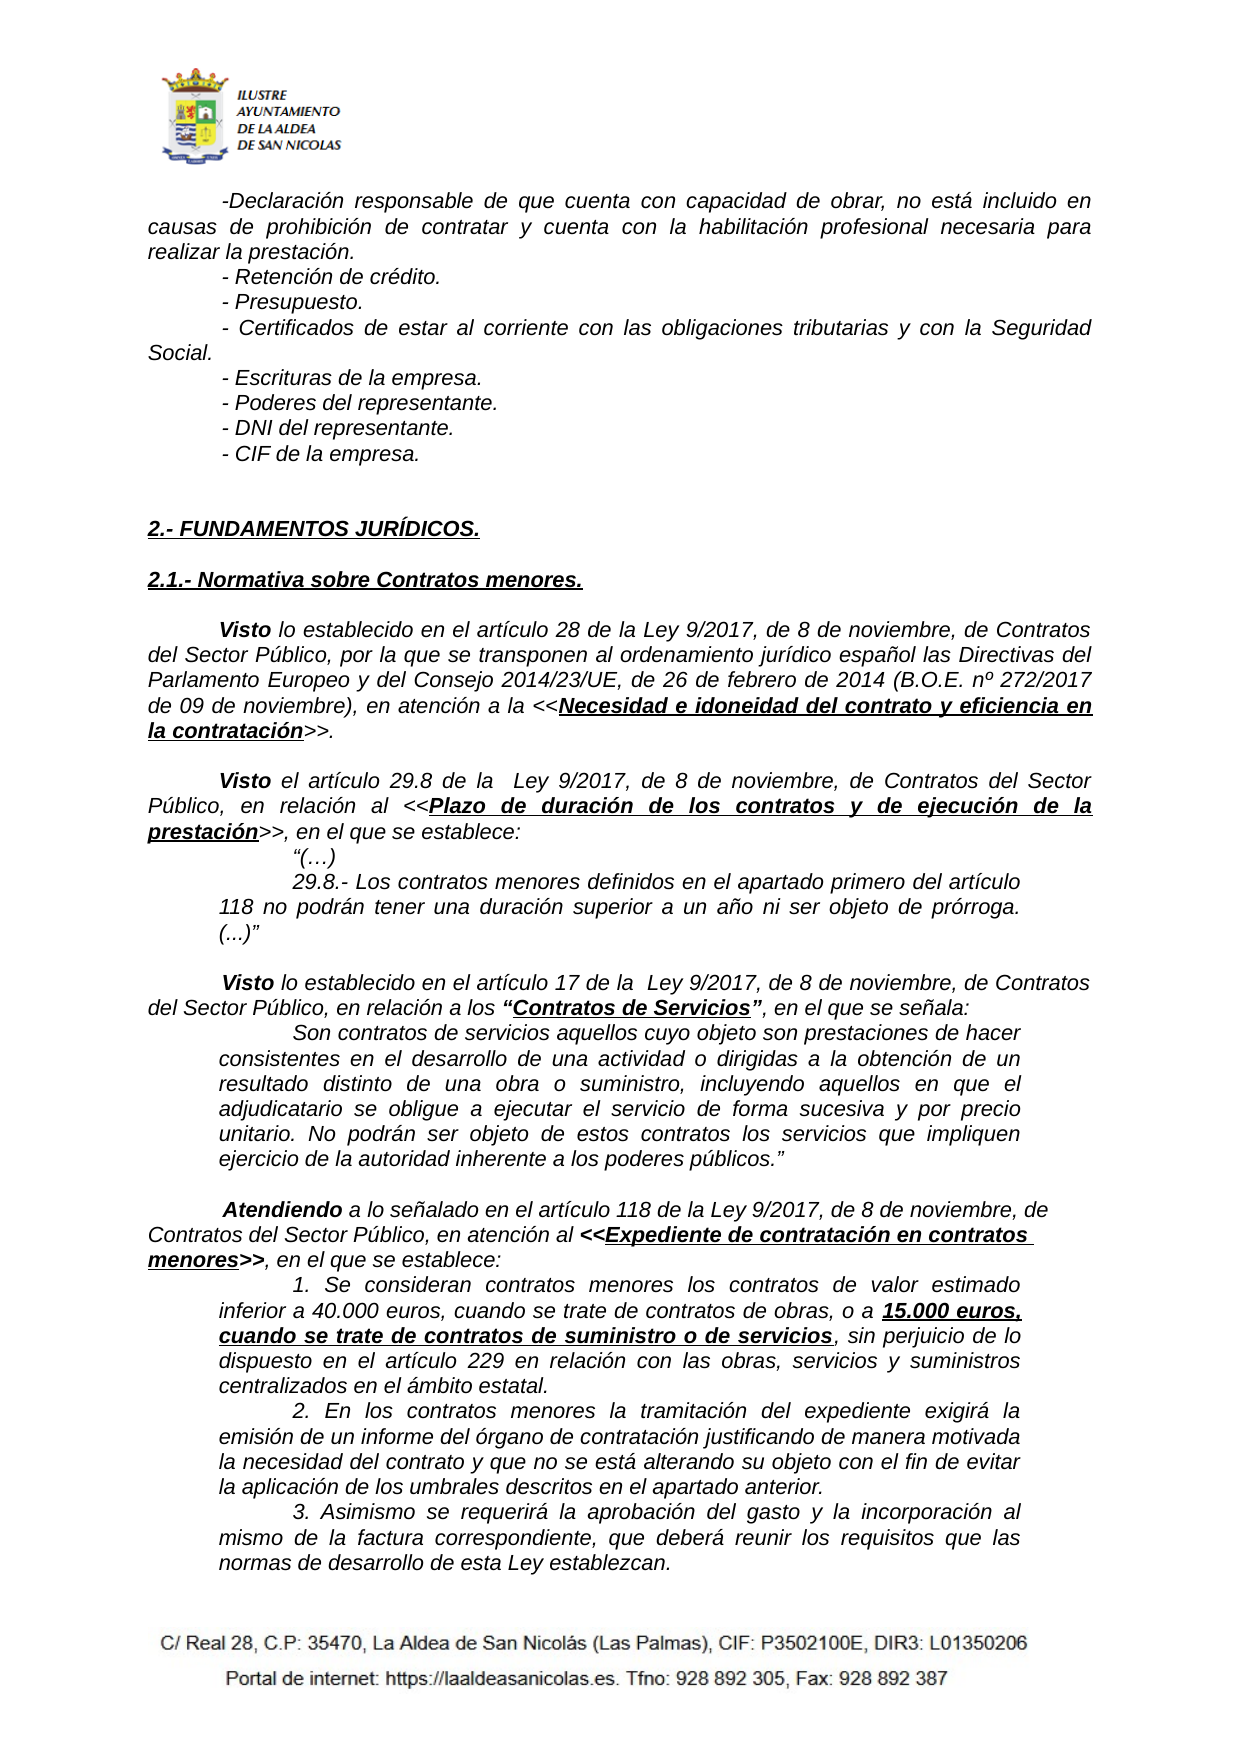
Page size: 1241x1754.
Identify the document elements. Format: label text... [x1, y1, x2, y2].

picture [149, 1627, 1034, 1694]
text 3. Asimismo se requerirá la aprobación del gasto y la incorporación al mismo de la factura correspondiente, que deberá reunir los requisitos que las normas de desarrollo de esta Ley establezcan. [218, 1499, 1022, 1575]
text 29.8.- Los contratos menores definidos en el apartado primero del artículo 118 no podrán tener una duración superior a un año ni ser objeto de prórroga. (...)” [218, 869, 1022, 945]
text Atendiendo a lo señalado en el artículo 118 de la Ley 9/2017, de 8 de noviembre, de Contratos del Sector Público, en atención al <<Expediente de contratación en contratos menores>>, en el que se establece: [148, 1197, 1093, 1272]
text - Certificados de estar al corriente con las obligaciones tributarias y con la Seguridad Social. [148, 314, 1093, 365]
text Son contratos de servicios aquellos cuyo objeto son prestaciones de hacer consistentes en el desarrollo de una actividad o dirigidas a la obtención de un resultado distinto de una obra o suministro, incluyendo aquellos en que el adjudicatario se obligue a ejecutar el servicio de forma sucesiva y por precio unitario. No podrán ser objeto de estos contratos los servicios que impliquen ejercicio de la autoridad inherente a los poderes públicos.” [218, 1020, 1022, 1172]
text -Declaración responsable de que cuenta con capacidad de obrar, no está incluido en causas de prohibición de contratar y cuenta con la habilitación profesional necesaria para realizar la prestación. [148, 188, 1093, 264]
text - Presupuesto. [148, 289, 1093, 314]
text Visto lo establecido en el artículo 28 de la Ley 9/2017, de 8 de noviembre, de Contratos del Sector Público, por la que se transponen al ordenamiento jurídico español las Directivas del Parlamento Europeo y del Consejo 2014/23/UE, de 26 de febrero de 2014 (B.O.E. nº 272/2017 de 09 de noviembre), en atención a la <<Necesidad e idoneidad del contrato y eficiencia en la contratación>>. [148, 617, 1093, 743]
text Visto lo establecido en el artículo 17 de la Ley 9/2017, de 8 de noviembre, de Contratos del Sector Público, en relación a los “Contratos de Servicios”, en el que se señala: [148, 970, 1093, 1020]
text “(…) [218, 844, 1022, 869]
text - DNI del representante. [148, 415, 1093, 441]
text 2.1.- Normativa sobre Contratos menores. [148, 567, 1093, 592]
text - Poderes del representante. [148, 390, 1093, 415]
text Visto el artículo 29.8 de la Ley 9/2017, de 8 de noviembre, de Contratos del Sector Público, en relación al <<Plazo de duración de los contratos y de ejecución de la prestación>>, en el que se establece: [148, 768, 1093, 844]
picture [148, 60, 357, 172]
text - CIF de la empresa. [148, 441, 1093, 466]
text 2. En los contratos menores la tramitación del expediente exigirá la emisión de un informe del órgano de contratación justificando de manera motivada la necesidad del contrato y que no se está alterando su objeto con el fin de evitar la aplicación de los umbrales descritos en el apartado anterior. [218, 1398, 1022, 1499]
text - Escrituras de la empresa. [148, 365, 1093, 390]
text 1. Se consideran contratos menores los contratos de valor estimado inferior a 40.000 euros, cuando se trate de contratos de obras, o a 15.000 euros, cuando se trate de contratos de suministro o de servicios, sin perjuicio de lo dispuesto en el artículo 229 en relación con las obras, servicios y suministros centralizados en el ámbito estatal. [218, 1272, 1022, 1398]
text - Retención de crédito. [148, 264, 1093, 289]
text 2.- FUNDAMENTOS JURÍDICOS. [148, 516, 1093, 541]
